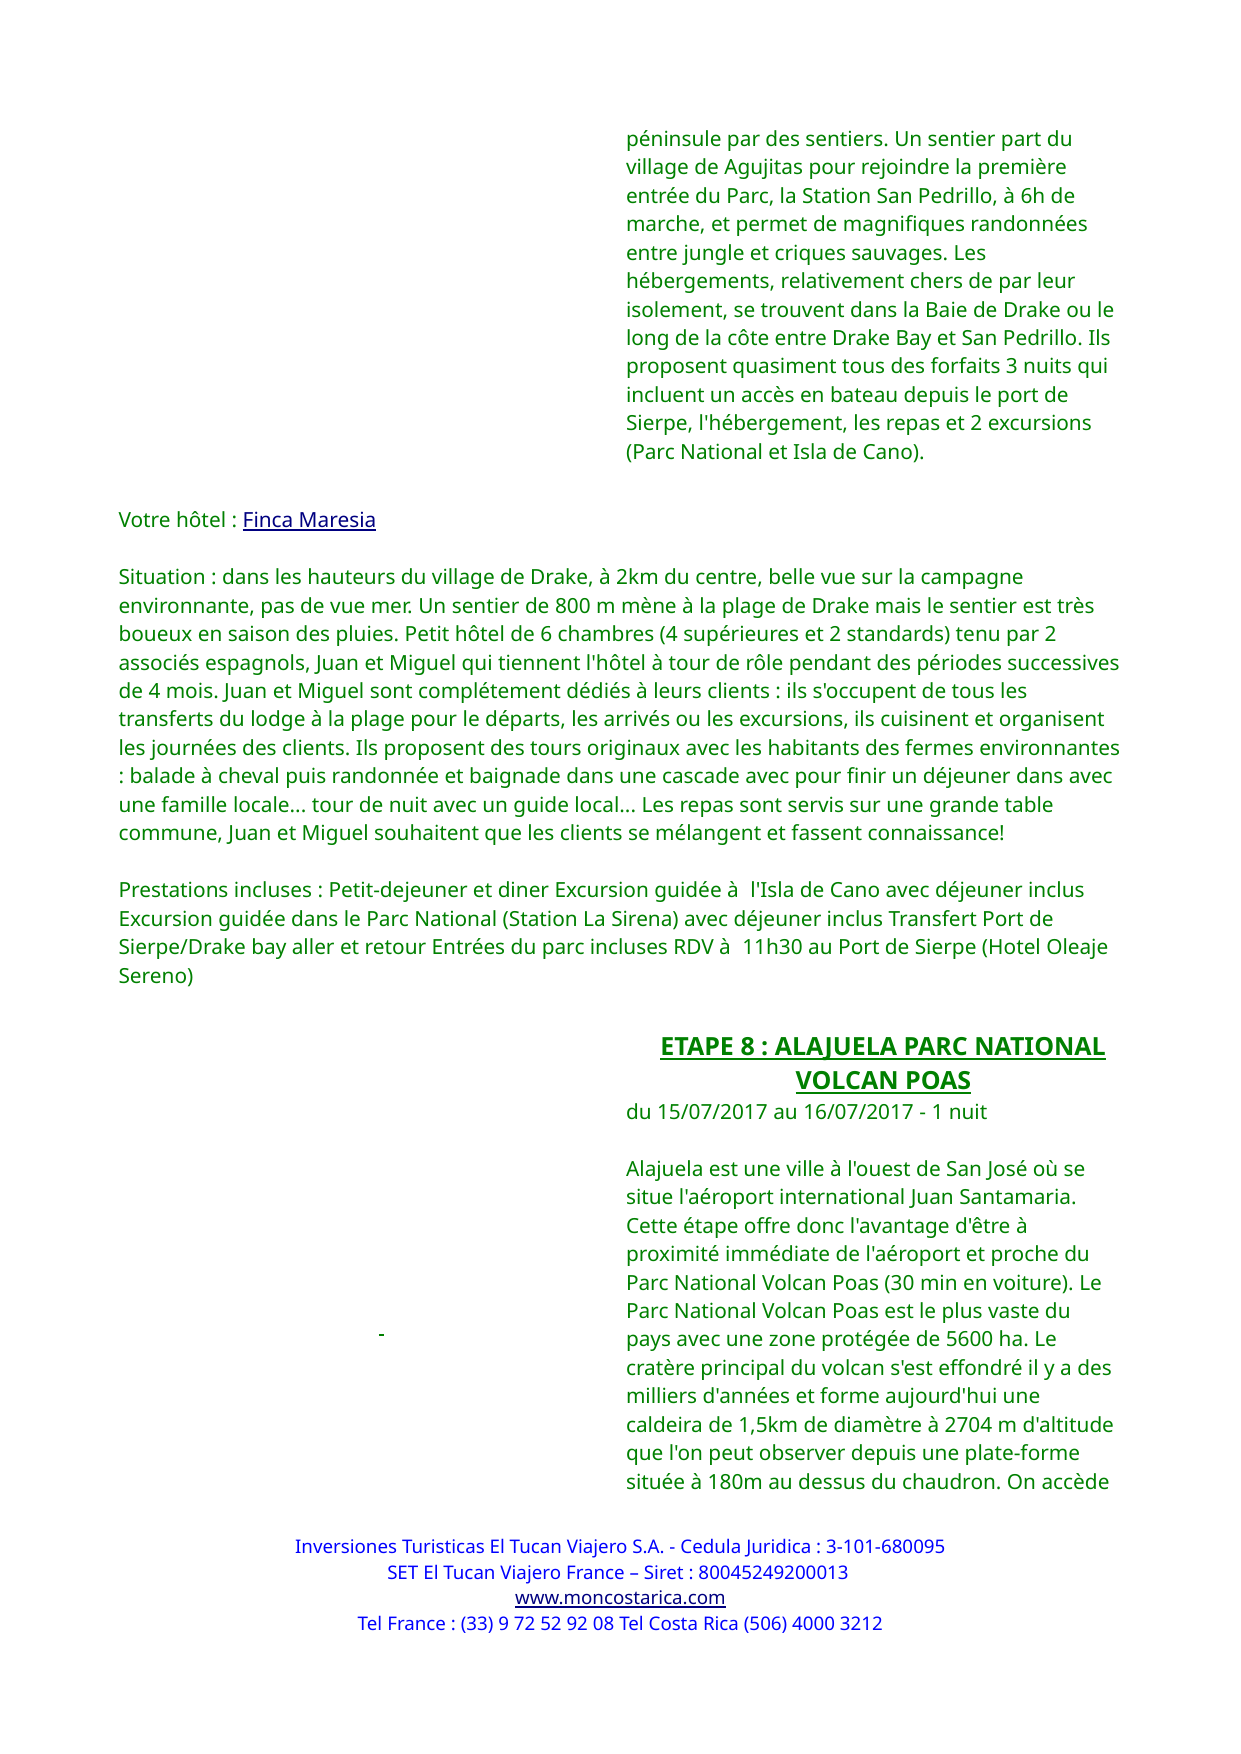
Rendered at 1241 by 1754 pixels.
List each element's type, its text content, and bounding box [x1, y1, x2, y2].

text Situation : dans les hauteurs du village de Drake, à 2km du centre, belle vue sur la campagne environnante, pas de vue mer. Un sentier de 800 m mène à la plage de Drake mais le sentier est très boueux en saison des pluies. Petit hôtel de 6 chambres (4 supérieures et 2 standards) tenu par 2 associés espagnols, Juan et Miguel qui tiennent l'hôtel à tour de rôle pendant des périodes successives de 4 mois. Juan et Miguel sont complétement dédiés à leurs clients : ils s'occupent de tous les transferts du lodge à la plage pour le départs, les arrivés ou les excursions, ils cuisinent et organisent les journées des clients. Ils proposent des tours originaux avec les habitants des fermes environnantes : balade à cheval puis randonnée et baignade dans une cascade avec pour finir un déjeuner dans avec une famille locale... tour de nuit avec un guide local... Les repas sont servis sur une grande table commune, Juan et Miguel souhaitent que les clients se mélangent et fassent connaissance! [118, 562, 1122, 847]
table_header ETAPE 8 : ALAJUELA PARC NATIONAL VOLCAN POAS du 15/07/2017 au 16/07/2017 - 1 nuit Alajuela est une ville à l'ouest de San José où se situe l'aéroport international Juan Santamaria. Cette étape offre donc l'avantage d'être à proximité immédiate de l'aéroport et proche du Parc National Volcan Poas (30 min en voiture). Le Parc National Volcan Poas est le plus vaste du pays avec une zone protégée de 5600 ha. Le cratère principal du volcan s'est effondré il y a des milliers d'années et forme aujourd'hui une caldeira de 1,5km de diamètre à 2704 m d'altitude que l'on peut observer depuis une plate-forme située à 180m au dessus du chaudron. On accède [620, 1023, 1122, 1501]
text Votre hôtel : Finca Maresia [118, 505, 1122, 533]
table_header péninsule par des sentiers. Un sentier part du village de Agujitas pour rejoindre la première entrée du Parc, la Station San Pedrillo, à 6h de marche, et permet de magnifiques randonnées entre jungle et criques sauvages. Les hébergements, relativement chers de par leur isolement, se trouvent dans la Baie de Drake ou le long de la côte entre Drake Bay et San Pedrillo. Ils proposent quasiment tous des forfaits 3 nuits qui incluent un accès en bateau depuis le port de Sierpe, l'hébergement, les repas et 2 excursions (Parc National et Isla de Cano). [620, 118, 1122, 471]
table_header [118, 118, 620, 471]
table_header [118, 1023, 620, 1501]
text Prestations incluses : Petit-dejeuner et diner Excursion guidée à l'Isla de Cano avec déjeuner inclus Excursion guidée dans le Parc National (Station La Sirena) avec déjeuner inclus Transfert Port de Sierpe/Drake bay aller et retour Entrées du parc incluses RDV à 11h30 au Port de Sierpe (Hotel Oleaje Sereno) [118, 875, 1122, 989]
